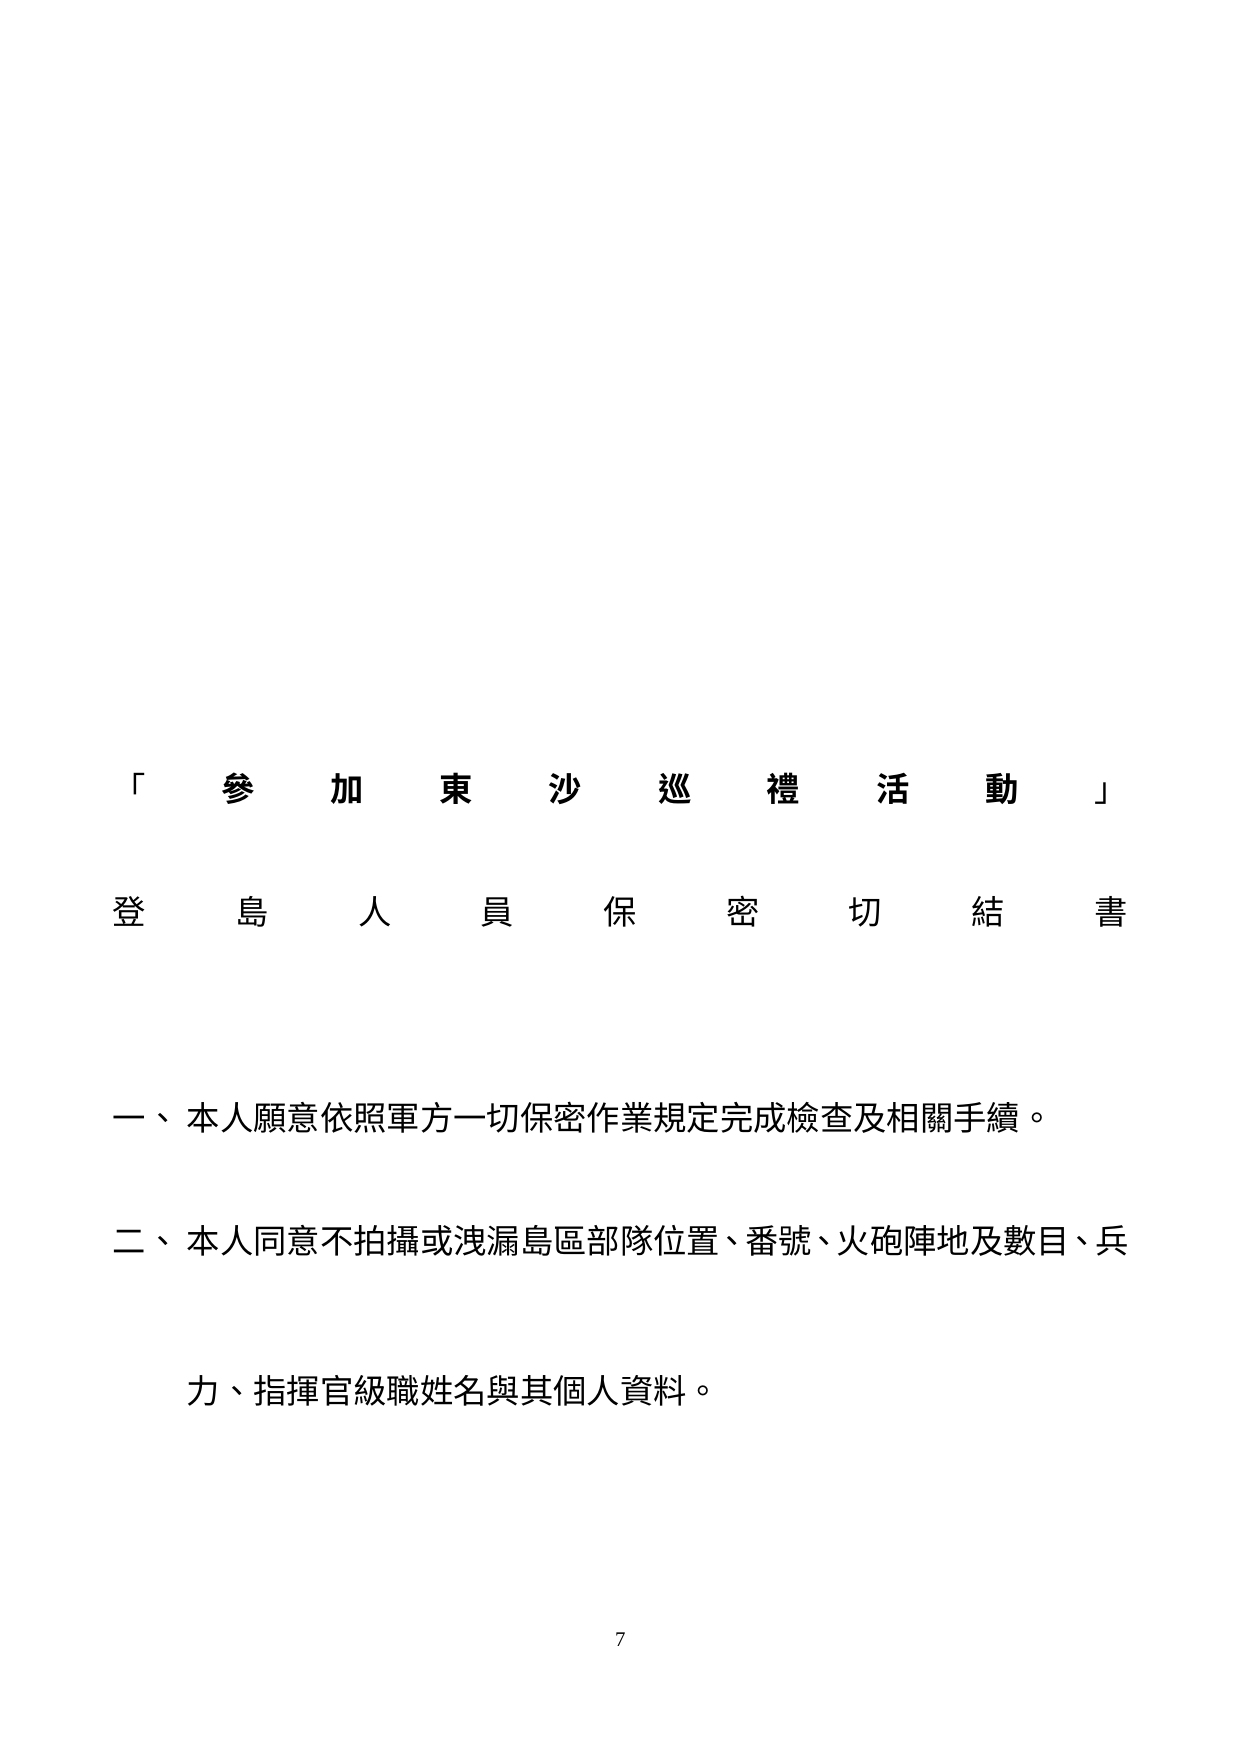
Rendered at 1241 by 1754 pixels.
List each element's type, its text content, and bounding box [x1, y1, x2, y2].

text 「參加東沙巡禮活動」 [112, 749, 1128, 824]
list 本人願意依照軍方一切保密作業規定完成檢查及相關手續。 [112, 1078, 1128, 1153]
list 本人同意不拍攝或洩漏島區部隊位置、番號、火砲陣地及數目、兵力、指揮官級職姓名與其個人資料。 [112, 1202, 1128, 1427]
text 登島人員保密切結書 [112, 872, 1128, 947]
